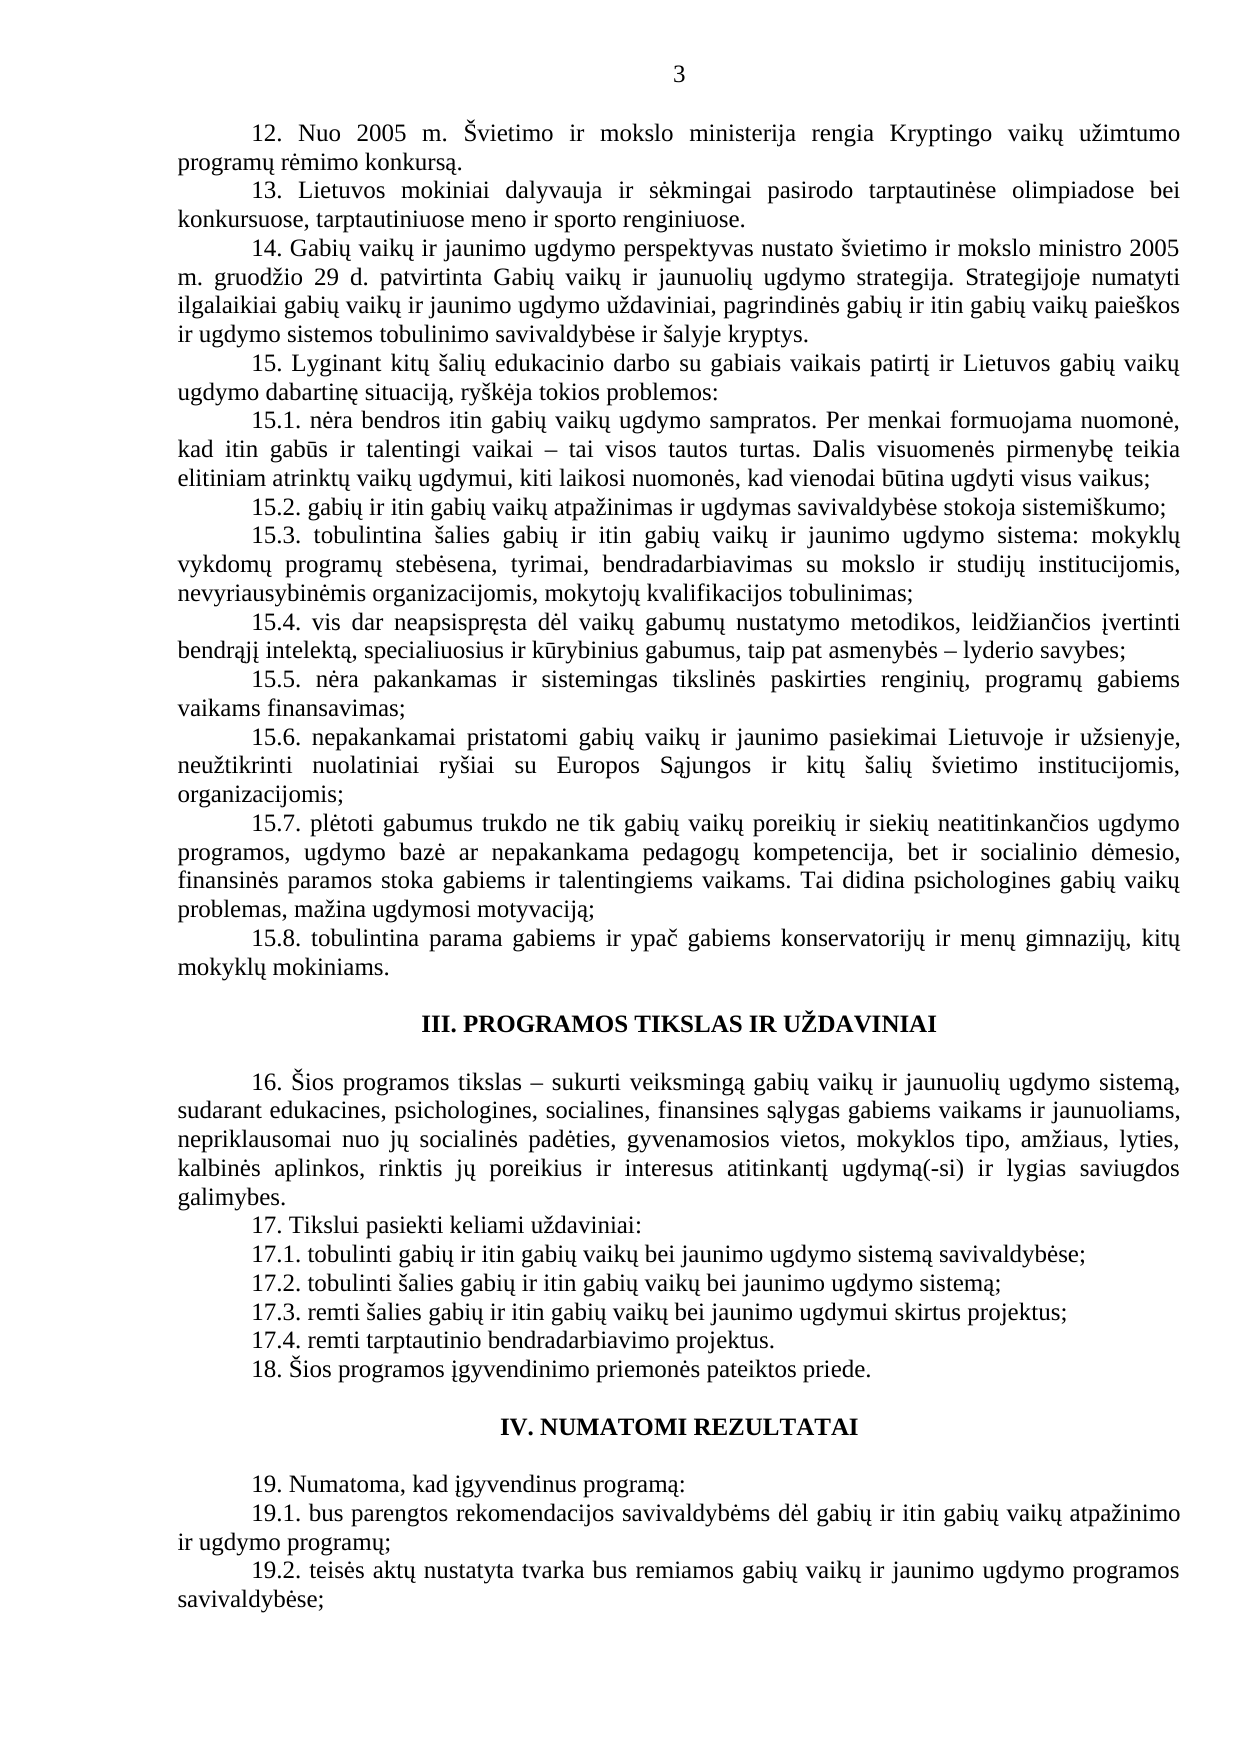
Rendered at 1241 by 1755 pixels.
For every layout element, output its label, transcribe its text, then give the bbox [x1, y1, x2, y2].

text 18. Šios programos įgyvendinimo priemonės pateiktos priede. [177, 1354, 1181, 1383]
text 15. Lyginant kitų šalių edukacinio darbo su gabiais vaikais patirtį ir Lietuvos gabių vaikų ugdymo dabartinę situaciją, ryškėja tokios problemos: [177, 348, 1181, 406]
text 15.7. plėtoti gabumus trukdo ne tik gabių vaikų poreikių ir siekių neatitinkančios ugdymo programos, ugdymo bazė ar nepakankama pedagogų kompetencija, bet ir socialinio dėmesio, finansinės paramos stoka gabiems ir talentingiems vaikams. Tai didina psichologines gabių vaikų problemas, mažina ugdymosi motyvaciją; [177, 808, 1181, 923]
text 19. Numatoma, kad įgyvendinus programą: [177, 1469, 1181, 1498]
text 15.3. tobulintina šalies gabių ir itin gabių vaikų ir jaunimo ugdymo sistema: mokyklų vykdomų programų stebėsena, tyrimai, bendradarbiavimas su mokslo ir studijų institucijomis, nevyriausybinėmis organizacijomis, mokytojų kvalifikacijos tobulinimas; [177, 521, 1181, 607]
text 15.2. gabių ir itin gabių vaikų atpažinimas ir ugdymas savivaldybėse stokoja sistemiškumo; [177, 492, 1181, 521]
text 19.2. teisės aktų nustatyta tvarka bus remiamos gabių vaikų ir jaunimo ugdymo programos savivaldybėse; [177, 1556, 1181, 1613]
text 13. Lietuvos mokiniai dalyvauja ir sėkmingai pasirodo tarptautinėse olimpiadose bei konkursuose, tarptautiniuose meno ir sporto renginiuose. [177, 176, 1181, 233]
text 17.3. remti šalies gabių ir itin gabių vaikų bei jaunimo ugdymui skirtus projektus; [177, 1297, 1181, 1326]
text 15.1. nėra bendros itin gabių vaikų ugdymo sampratos. Per menkai formuojama nuomonė, kad itin gabūs ir talentingi vaikai – tai visos tautos turtas. Dalis visuomenės pirmenybę teikia elitiniam atrinktų vaikų ugdymui, kiti laikosi nuomonės, kad vienodai būtina ugdyti visus vaikus; [177, 406, 1181, 492]
text 12. Nuo 2005 m. Švietimo ir mokslo ministerija rengia Kryptingo vaikų užimtumo programų rėmimo konkursą. [177, 118, 1181, 176]
text 17.4. remti tarptautinio bendradarbiavimo projektus. [177, 1326, 1181, 1354]
text 15.5. nėra pakankamas ir sistemingas tikslinės paskirties renginių, programų gabiems vaikams finansavimas; [177, 664, 1181, 722]
text 17. Tikslui pasiekti keliami uždaviniai: [177, 1211, 1181, 1239]
text 14. Gabių vaikų ir jaunimo ugdymo perspektyvas nustato švietimo ir mokslo ministro 2005 m. gruodžio 29 d. patvirtinta Gabių vaikų ir jaunuolių ugdymo strategija. Strategijoje numatyti ilgalaikiai gabių vaikų ir jaunimo ugdymo uždaviniai, pagrindinės gabių ir itin gabių vaikų paieškos ir ugdymo sistemos tobulinimo savivaldybėse ir šalyje kryptys. [177, 233, 1181, 348]
text 19.1. bus parengtos rekomendacijos savivaldybėms dėl gabių ir itin gabių vaikų atpažinimo ir ugdymo programų; [177, 1498, 1181, 1556]
text 17.2. tobulinti šalies gabių ir itin gabių vaikų bei jaunimo ugdymo sistemą; [177, 1268, 1181, 1297]
text III. PROGRAMOS TIKSLAS IR UŽDAVINIAI [177, 1009, 1181, 1038]
text IV. NUMATOMI REZULTATAI [177, 1412, 1181, 1441]
text 15.8. tobulintina parama gabiems ir ypač gabiems konservatorijų ir menų gimnazijų, kitų mokyklų mokiniams. [177, 923, 1181, 981]
text 17.1. tobulinti gabių ir itin gabių vaikų bei jaunimo ugdymo sistemą savivaldybėse; [177, 1239, 1181, 1268]
text 15.4. vis dar neapsispręsta dėl vaikų gabumų nustatymo metodikos, leidžiančios įvertinti bendrąjį intelektą, specialiuosius ir kūrybinius gabumus, taip pat asmenybės – lyderio savybes; [177, 607, 1181, 664]
text 15.6. nepakankamai pristatomi gabių vaikų ir jaunimo pasiekimai Lietuvoje ir užsienyje, neužtikrinti nuolatiniai ryšiai su Europos Sąjungos ir kitų šalių švietimo institucijomis, organizacijomis; [177, 722, 1181, 808]
text 16. Šios programos tikslas – sukurti veiksmingą gabių vaikų ir jaunuolių ugdymo sistemą, sudarant edukacines, psichologines, socialines, finansines sąlygas gabiems vaikams ir jaunuoliams, nepriklausomai nuo jų socialinės padėties, gyvenamosios vietos, mokyklos tipo, amžiaus, lyties, kalbinės aplinkos, rinktis jų poreikius ir interesus atitinkantį ugdymą(-si) ir lygias saviugdos galimybes. [177, 1067, 1181, 1211]
